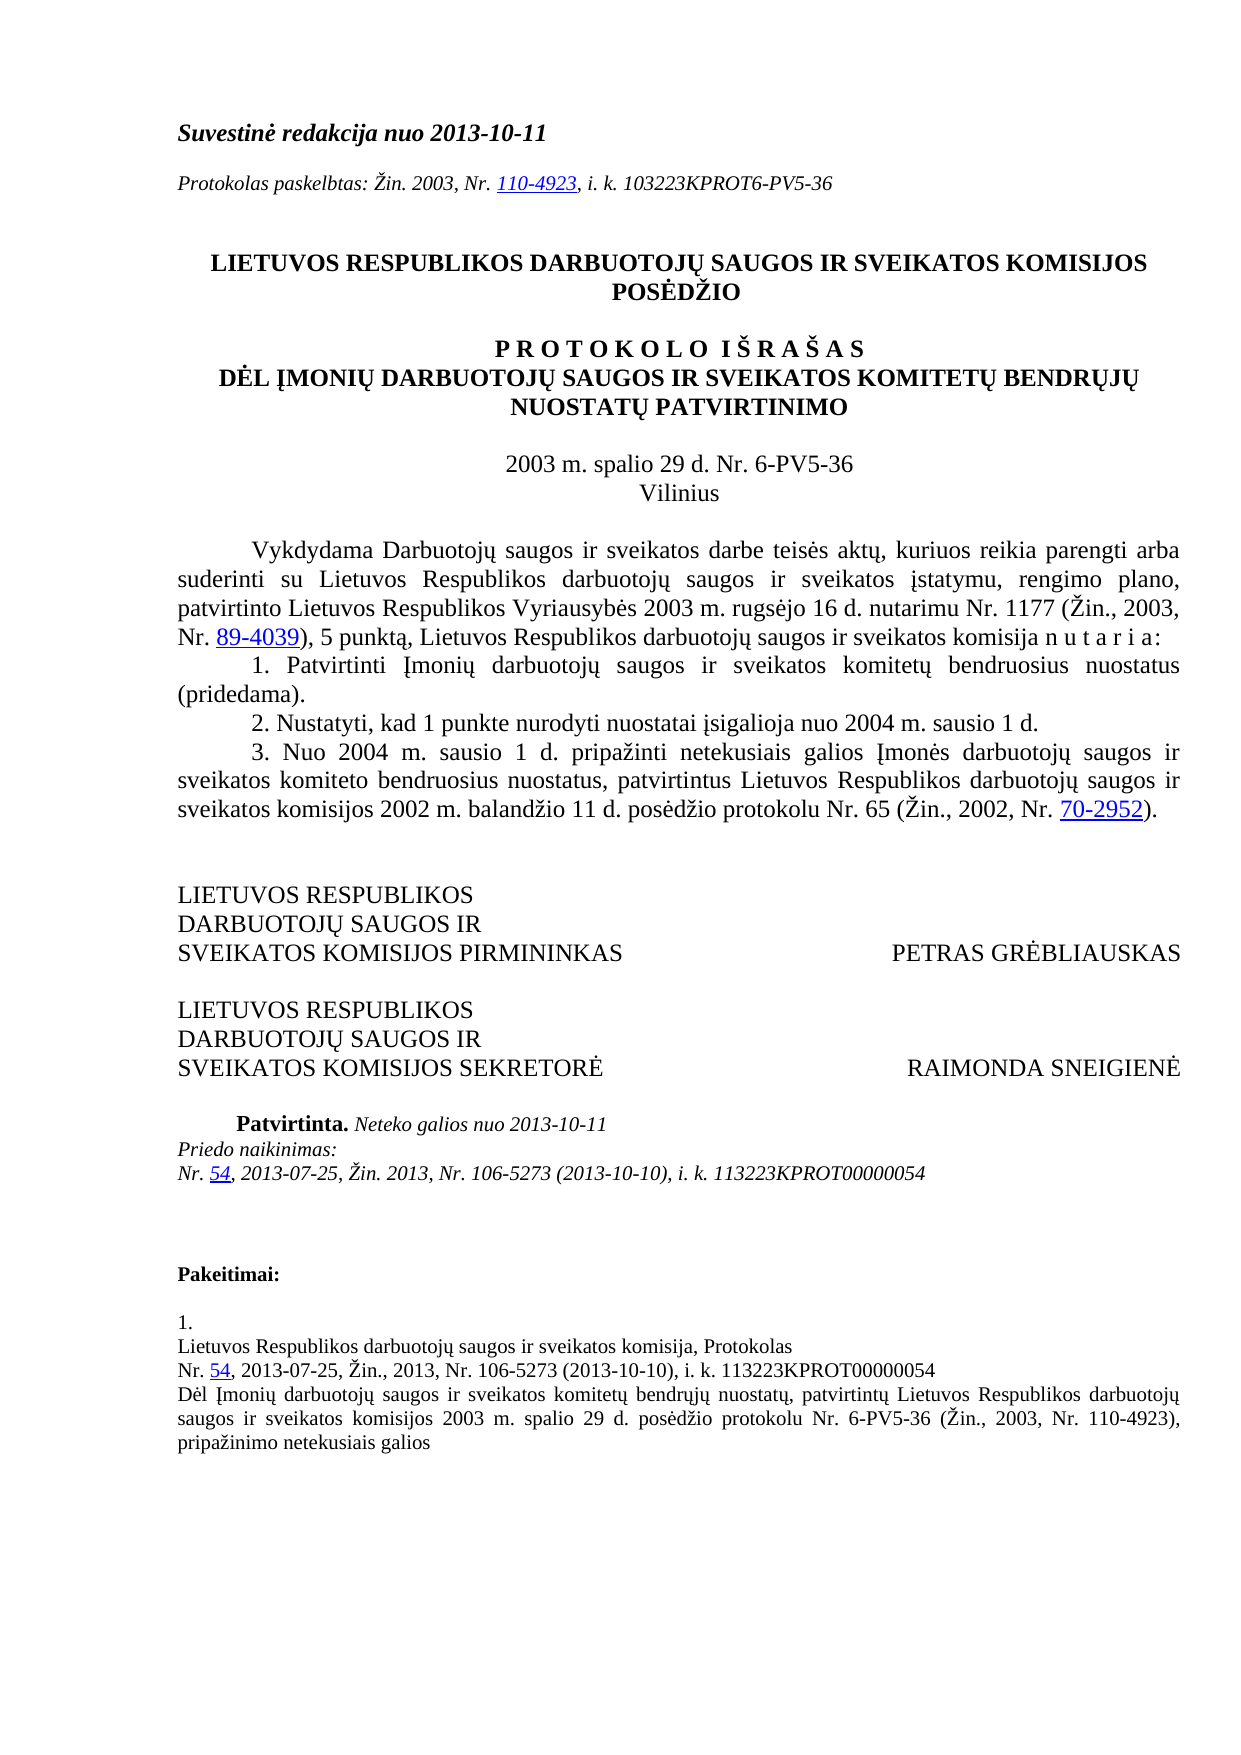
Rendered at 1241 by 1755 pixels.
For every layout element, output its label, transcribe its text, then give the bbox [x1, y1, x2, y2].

text DĖL ĮMONIŲ DARBUOTOJŲ SAUGOS IR SVEIKATOS KOMITETŲ BENDRŲJŲ NUOSTATŲ PATVIRTINIMO [177, 363, 1181, 420]
text PROTOKOLO IŠRAŠAS [177, 334, 1181, 363]
text Dėl Įmonių darbuotojų saugos ir sveikatos komitetų bendrųjų nuostatų, patvirtintų Lietuvos Respublikos darbuotojų saugos ir sveikatos komisijos 2003 m. spalio 29 d. posėdžio protokolu Nr. 6-PV5-36 (Žin., 2003, Nr. 110-4923), pripažinimo netekusiais galios [177, 1382, 1181, 1454]
text 2. Nustatyti, kad 1 punkte nurodyti nuostatai įsigalioja nuo 2004 m. sausio 1 d. [177, 708, 1181, 737]
text 1. [177, 1310, 1181, 1334]
text Pakeitimai: [177, 1262, 1181, 1286]
text LIETUVOS RESPUBLIKOS [177, 995, 1181, 1024]
text LIETUVOS RESPUBLIKOS [177, 880, 1181, 909]
text SVEIKATOS KOMISIJOS PIRMININKAS PETRAS GRĖBLIAUSKAS [177, 938, 1181, 967]
text Vykdydama Darbuotojų saugos ir sveikatos darbe teisės aktų, kuriuos reikia parengti arba suderinti su Lietuvos Respublikos darbuotojų saugos ir sveikatos įstatymu, rengimo plano, patvirtinto Lietuvos Respublikos Vyriausybės 2003 m. rugsėjo 16 d. nutarimu Nr. 1177 (Žin., 2003, Nr. 89-4039), 5 punktą, Lietuvos Respublikos darbuotojų saugos ir sveikatos komisija nutaria: [177, 535, 1181, 650]
text SVEIKATOS KOMISIJOS SEKRETORĖ RAIMONDA SNEIGIENĖ [177, 1053, 1181, 1082]
text Vilinius [177, 478, 1181, 507]
text 2003 m. spalio 29 d. Nr. 6-PV5-36 [177, 449, 1181, 478]
text Priedo naikinimas: [177, 1137, 1181, 1161]
text Nr. 54, 2013-07-25, Žin., 2013, Nr. 106-5273 (2013-10-10), i. k. 113223KPROT00000054 [177, 1358, 1181, 1382]
text DARBUOTOJŲ SAUGOS IR [177, 909, 1181, 938]
text 3. Nuo 2004 m. sausio 1 d. pripažinti netekusiais galios Įmonės darbuotojų saugos ir sveikatos komiteto bendruosius nuostatus, patvirtintus Lietuvos Respublikos darbuotojų saugos ir sveikatos komisijos 2002 m. balandžio 11 d. posėdžio protokolu Nr. 65 (Žin., 2002, Nr. 70-2952). [177, 737, 1181, 823]
text Suvestinė redakcija nuo 2013-10-11 [177, 118, 1181, 147]
text Protokolas paskelbtas: Žin. 2003, Nr. 110-4923, i. k. 103223KPROT6-PV5-36 [177, 171, 1181, 195]
text Nr. 54, 2013-07-25, Žin. 2013, Nr. 106-5273 (2013-10-10), i. k. 113223KPROT00000054 [177, 1161, 1181, 1185]
text Lietuvos Respublikos darbuotojų saugos ir sveikatos komisija, Protokolas [177, 1334, 1181, 1358]
text 1. Patvirtinti Įmonių darbuotojų saugos ir sveikatos komitetų bendruosius nuostatus (pridedama). [177, 650, 1181, 708]
text LIETUVOS RESPUBLIKOS DARBUOTOJŲ SAUGOS IR SVEIKATOS KOMISIJOS POSĖDŽIO [177, 248, 1181, 305]
text DARBUOTOJŲ SAUGOS IR [177, 1024, 1181, 1053]
text Patvirtinta. Neteko galios nuo 2013-10-11 [177, 1110, 1181, 1137]
